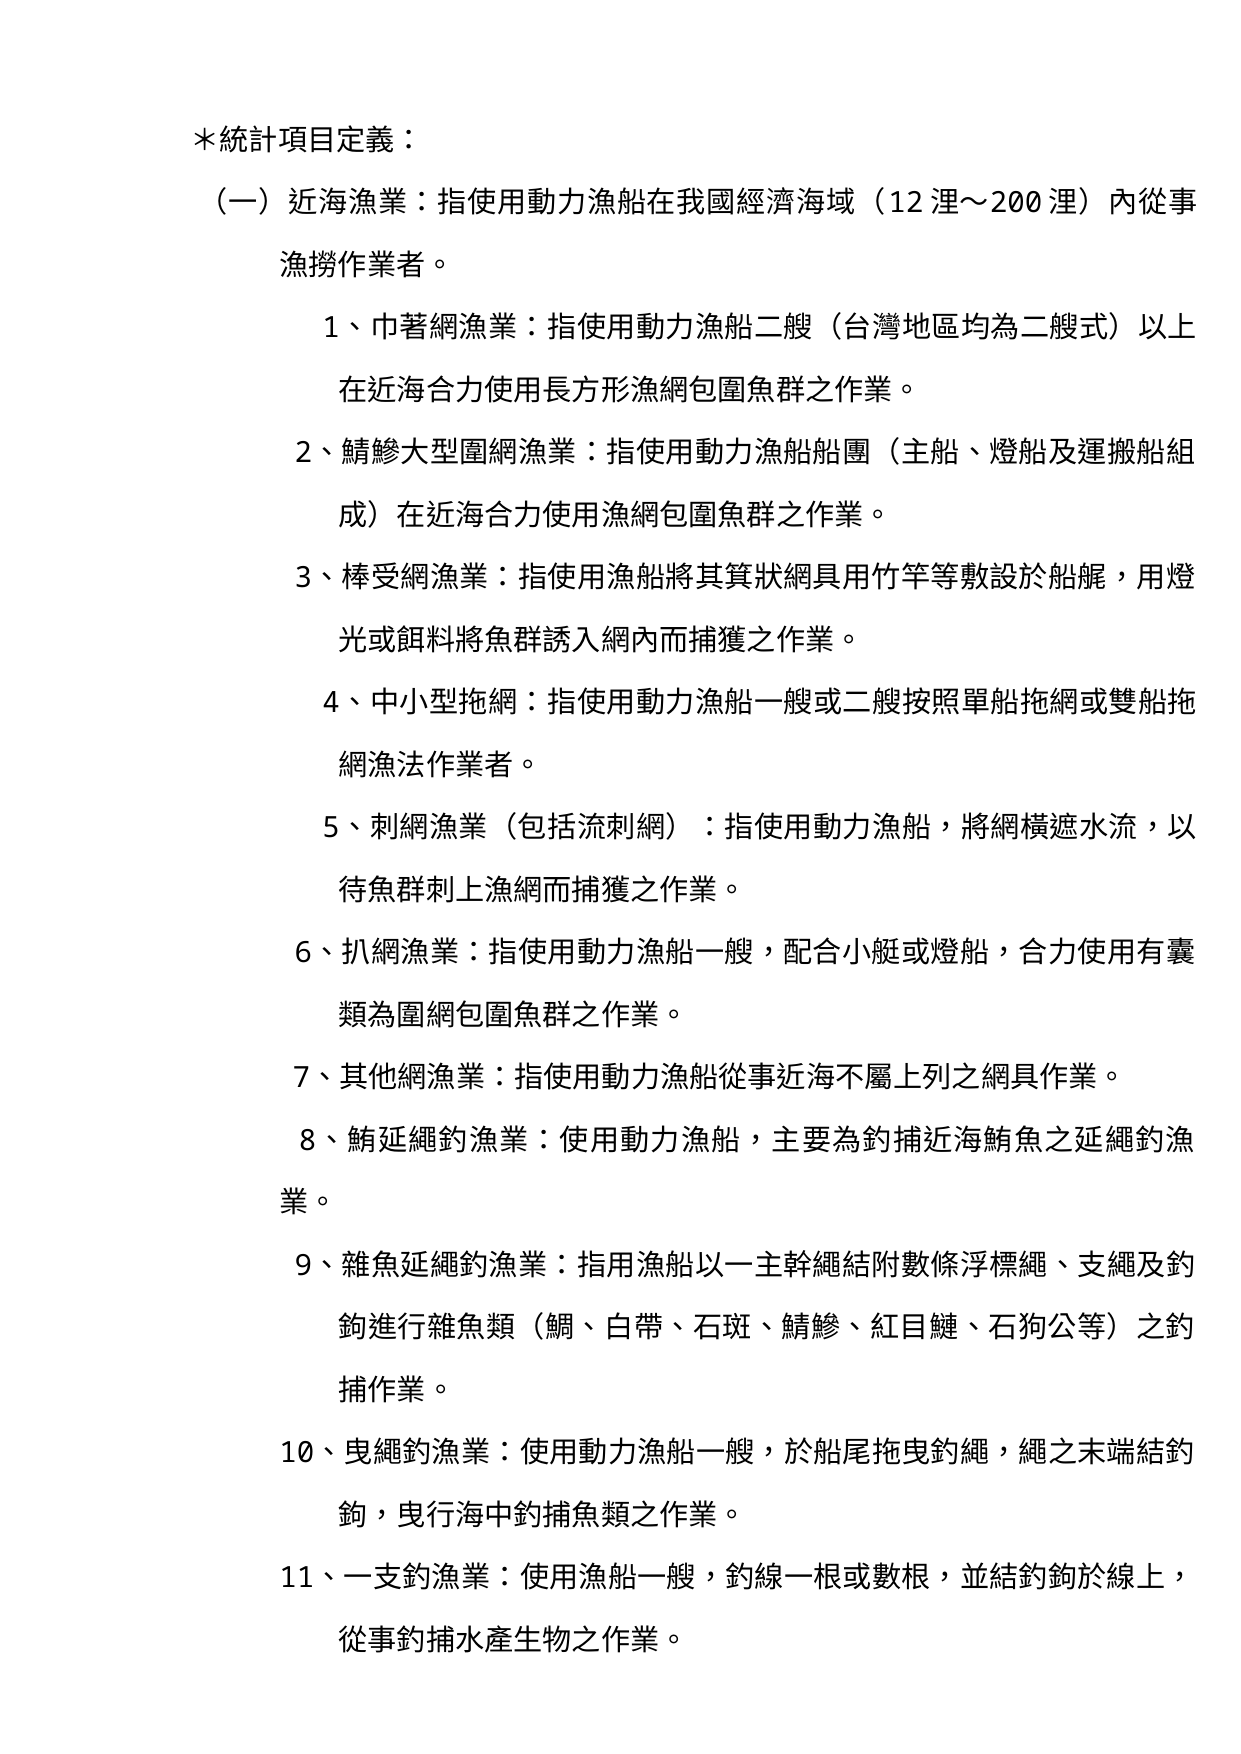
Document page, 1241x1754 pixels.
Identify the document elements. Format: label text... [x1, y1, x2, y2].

table_header ＊統計項目定義： （一）近海漁業：指使用動力漁船在我國經濟海域（12浬～200浬）內從事漁撈作業者。 1、巾著網漁業：指使用動力漁船二艘（台灣地區均為二艘式）以上在近海合力使用長方形漁網包圍魚群之作業。 2、鯖鰺大型圍網漁業：指使用動力漁船船團（主船、燈船及運搬船組成）在近海合力使用漁網包圍魚群之作業。 3、棒受網漁業：指使用漁船將其箕狀網具用竹竿等敷設於船艉，用燈光或餌料將魚群誘入網內而捕獲之作業。 4、中小型拖網：指使用動力漁船一艘或二艘按照單船拖網或雙船拖網漁法作業者。 5、刺網漁業（包括流刺網）：指使用動力漁船，將網橫遮水流，以待魚群刺上漁網而捕獲之作業。 6、扒網漁業：指使用動力漁船一艘，配合小艇或燈船，合力使用有囊類為圍網包圍魚群之作業。 7、其他網漁業：指使用動力漁船從事近海不屬上列之網具作業。 8、鮪延繩釣漁業：使用動力漁船，主要為釣捕近海鮪魚之延繩釣漁業。 9、雜魚延繩釣漁業：指用漁船以一主幹繩結附數條浮標繩、支繩及釣鉤進行雜魚類（鯛、白帶、石斑、鯖鰺、紅目鰱、石狗公等）之釣捕作業。 10、曳繩釣漁業：使用動力漁船一艘，於船尾拖曳釣繩，繩之末端結釣鉤，曳行海中釣捕魚類之作業。 11、一支釣漁業：使用漁船一艘，釣線一根或數根，並結釣鉤於線上，從事釣捕水產生物之作業。 [150, 96, 1209, 1658]
